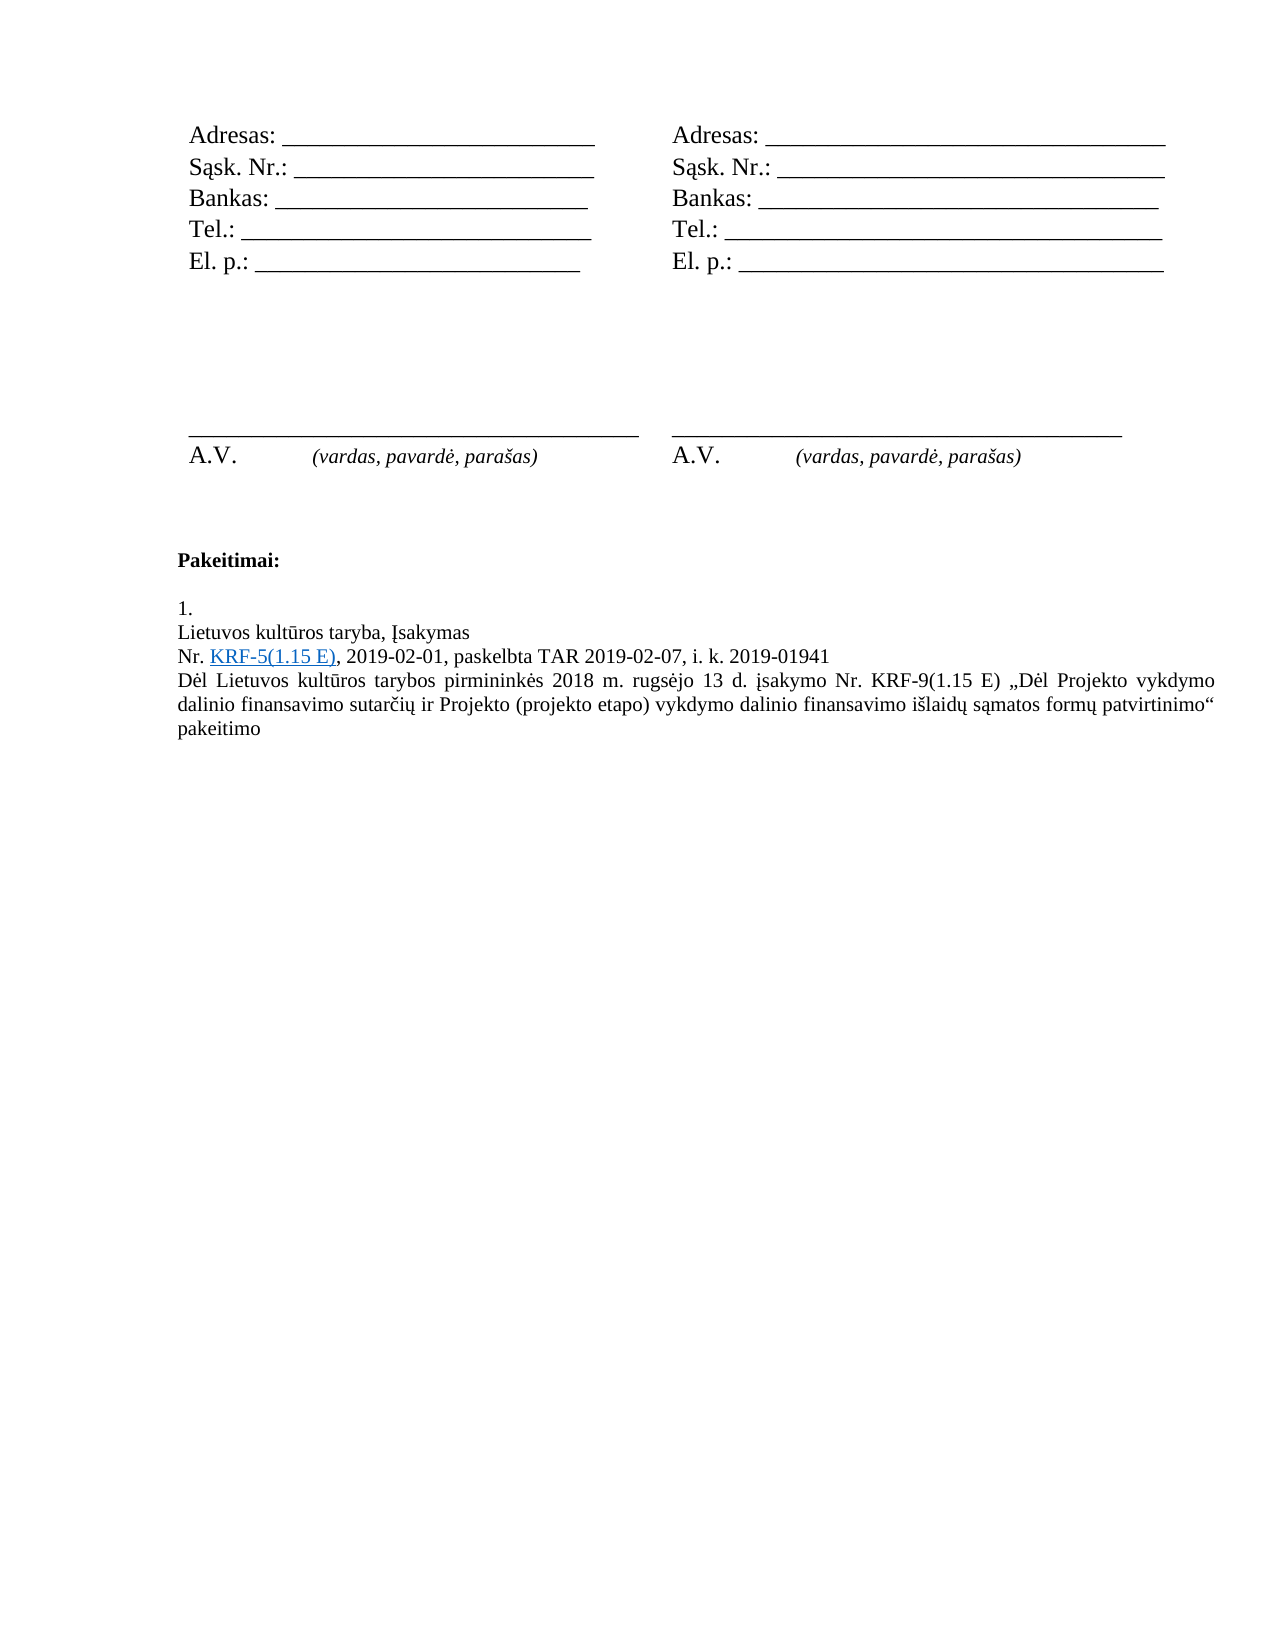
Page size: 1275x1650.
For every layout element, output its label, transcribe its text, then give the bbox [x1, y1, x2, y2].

table_cell Bankas: ________________________________ [661, 181, 1177, 212]
text Dėl Lietuvos kultūros tarybos pirmininkės 2018 m. rugsėjo 13 d. įsakymo Nr. KRF-9(1.15 E) „Dėl Projekto vykdymo dalinio finansavimo sutarčių ir Projekto (projekto etapo) vykdymo dalinio finansavimo išlaidų sąmatos formų patvirtinimo“ pakeitimo [177, 668, 1216, 740]
table_cell Tel.: ___________________________________ [661, 212, 1177, 243]
table_cell [177, 301, 661, 411]
table_cell El. p.: __________________________________ [661, 244, 1177, 275]
table_cell Adresas: _________________________ [177, 118, 661, 149]
table_cell [661, 275, 1177, 301]
text 1. [177, 596, 1216, 620]
table_cell ____________________________________ A.V. (vardas, pavardė, parašas) [661, 411, 1177, 469]
text Pakeitimai: [177, 548, 1216, 572]
table_cell Adresas: ________________________________ [661, 118, 1177, 149]
text Nr. KRF-5(1.15 E), 2019-02-01, paskelbta TAR 2019-02-07, i. k. 2019-01941 [177, 644, 1216, 668]
table_cell El. p.: __________________________ [177, 244, 661, 275]
table_cell [661, 301, 1177, 411]
table_cell [177, 275, 661, 301]
text Lietuvos kultūros taryba, Įsakymas [177, 620, 1216, 644]
table_cell ____________________________________ A.V. (vardas, pavardė, parašas) [177, 411, 661, 469]
table_cell Tel.: ____________________________ [177, 212, 661, 243]
table_cell Bankas: _________________________ [177, 181, 661, 212]
table_cell Sąsk. Nr.: _______________________________ [661, 150, 1177, 181]
table_cell Sąsk. Nr.: ________________________ [177, 150, 661, 181]
